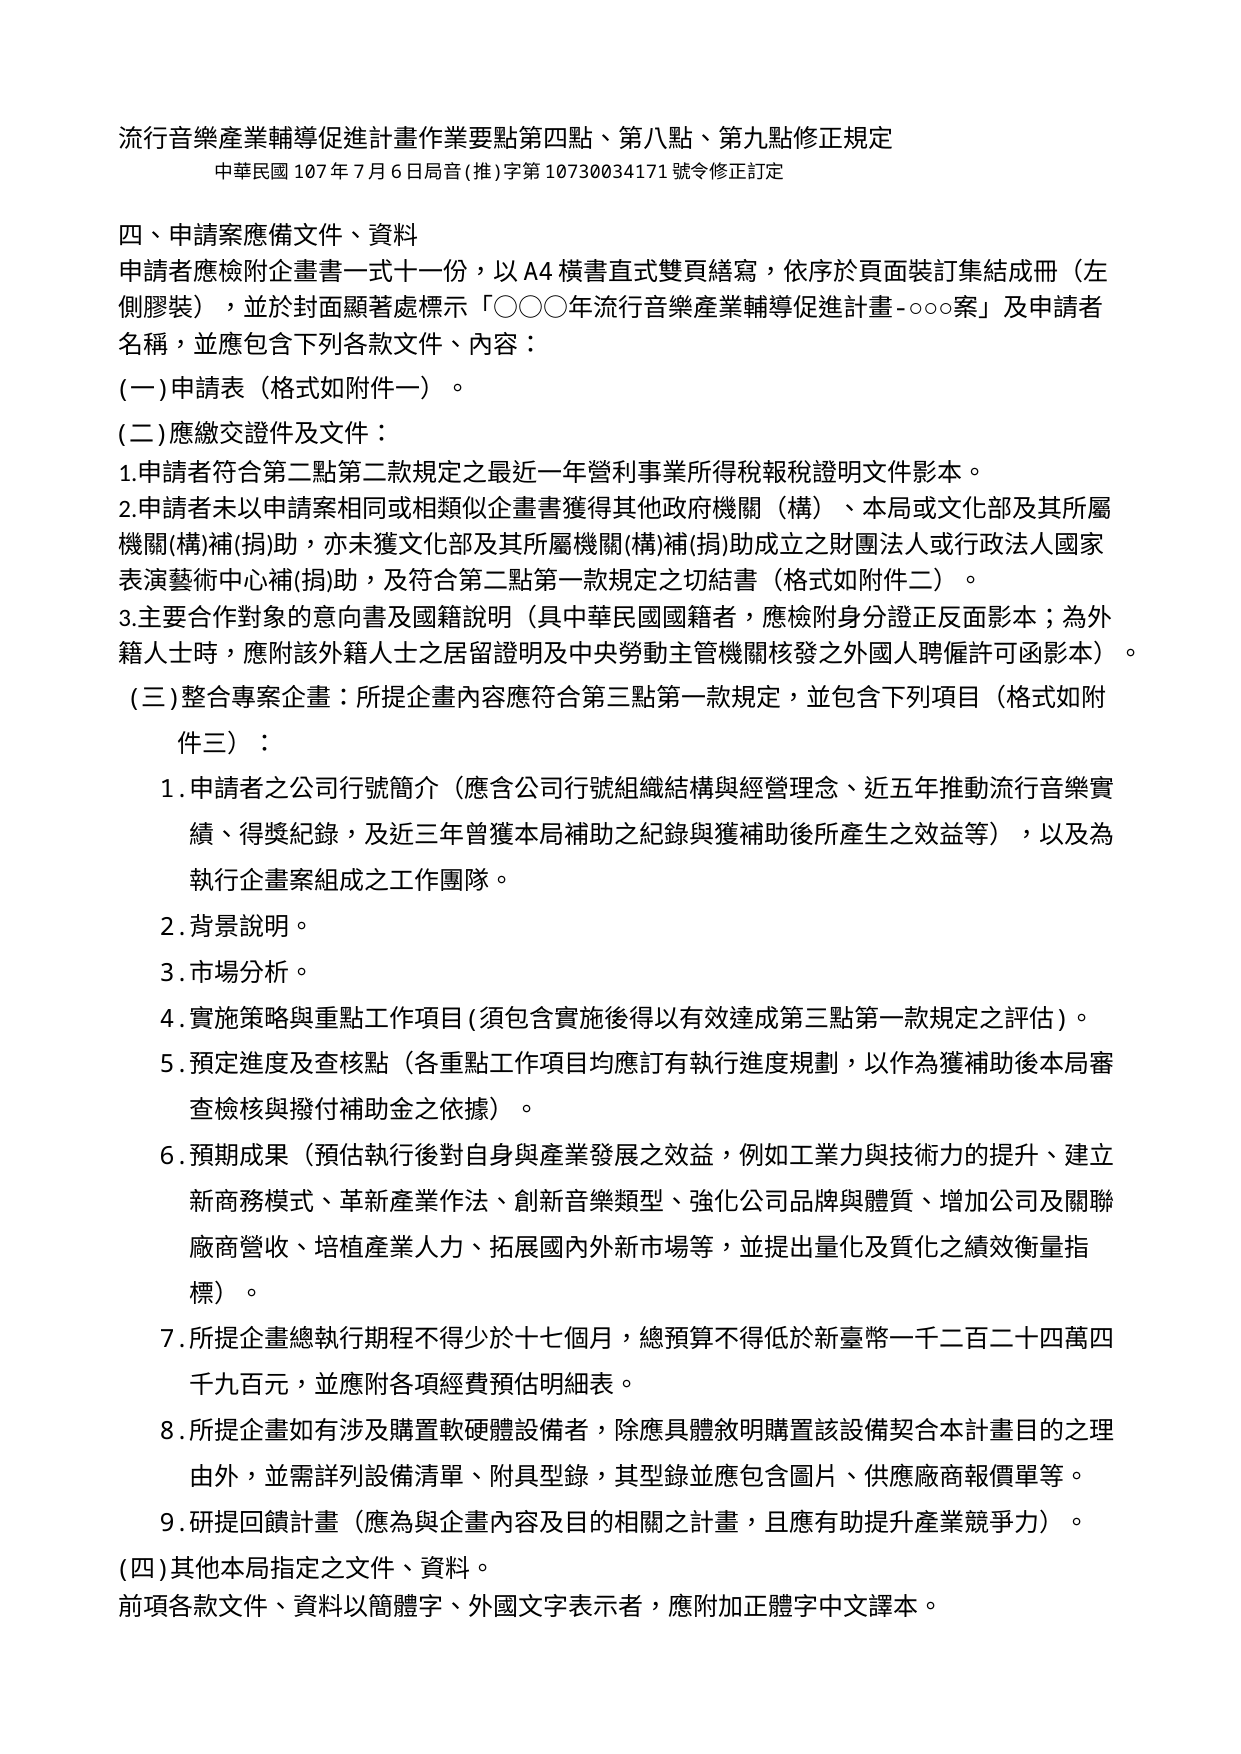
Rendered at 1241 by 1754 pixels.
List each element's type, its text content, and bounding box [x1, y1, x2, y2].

text 1.申請者符合第二點第二款規定之最近一年營利事業所得稅報稅證明文件影本。 [118, 452, 1122, 488]
text (三)整合專案企畫：所提企畫內容應符合第三點第一款規定，並包含下列項目（格式如附件三）： [126, 669, 1122, 761]
text 6.預期成果（預估執行後對自身與產業發展之效益，例如工業力與技術力的提升、建立新商務模式、革新產業作法、創新音樂類型、強化公司品牌與體質、增加公司及關聯廠商營收、培植產業人力、拓展國內外新市場等，並提出量化及質化之績效衡量指標）。 [159, 1128, 1122, 1311]
text 5.預定進度及查核點（各重點工作項目均應訂有執行進度規劃，以作為獲補助後本局審查檢核與撥付補助金之依據）。 [159, 1036, 1122, 1128]
text 申請者應檢附企畫書一式十一份，以A4橫書直式雙頁繕寫，依序於頁面裝訂集結成冊（左側膠裝），並於封面顯著處標示「○○○年流行音樂產業輔導促進計畫-○○○案」及申請者名稱，並應包含下列各款文件、內容： [118, 252, 1122, 360]
text (一)申請表（格式如附件一）。 [115, 360, 1122, 406]
text 中華民國107年7月6日局音(推)字第10730034171號令修正訂定 [118, 154, 1122, 185]
text 3.市場分析。 [159, 944, 1122, 990]
text (四)其他本局指定之文件、資料。 [115, 1540, 1122, 1586]
text 1.申請者之公司行號簡介（應含公司行號組織結構與經營理念、近五年推動流行音樂實績、得獎紀錄，及近三年曾獲本局補助之紀錄與獲補助後所產生之效益等），以及為執行企畫案組成之工作團隊。 [159, 761, 1122, 899]
text 3.主要合作對象的意向書及國籍說明（具中華民國國籍者，應檢附身分證正反面影本；為外籍人士時，應附該外籍人士之居留證明及中央勞動主管機關核發之外國人聘僱許可函影本）。 [118, 597, 1122, 669]
text 7.所提企畫總執行期程不得少於十七個月，總預算不得低於新臺幣一千二百二十四萬四千九百元，並應附各項經費預估明細表。 [159, 1311, 1122, 1403]
text 2.申請者未以申請案相同或相類似企畫書獲得其他政府機關（構）、本局或文化部及其所屬機關(構)補(捐)助，亦未獲文化部及其所屬機關(構)補(捐)助成立之財團法人或行政法人國家表演藝術中心補(捐)助，及符合第二點第一款規定之切結書（格式如附件二）。 [118, 488, 1122, 597]
text 前項各款文件、資料以簡體字、外國文字表示者，應附加正體字中文譯本。 [118, 1586, 1122, 1622]
text 四、申請案應備文件、資料 [118, 215, 1122, 252]
text (二)應繳交證件及文件： [114, 406, 1122, 452]
text 8.所提企畫如有涉及購置軟硬體設備者，除應具體敘明購置該設備契合本計畫目的之理由外，並需詳列設備清單、附具型錄，其型錄並應包含圖片、供應廠商報價單等。 [159, 1403, 1122, 1494]
text 9.研提回饋計畫（應為與企畫內容及目的相關之計畫，且應有助提升產業競爭力）。 [159, 1494, 1122, 1540]
text 4.實施策略與重點工作項目(須包含實施後得以有效達成第三點第一款規定之評估)。 [159, 990, 1122, 1036]
text 2.背景說明。 [159, 899, 1122, 944]
text 流行音樂產業輔導促進計畫作業要點第四點、第八點、第九點修正規定 [118, 118, 1122, 154]
